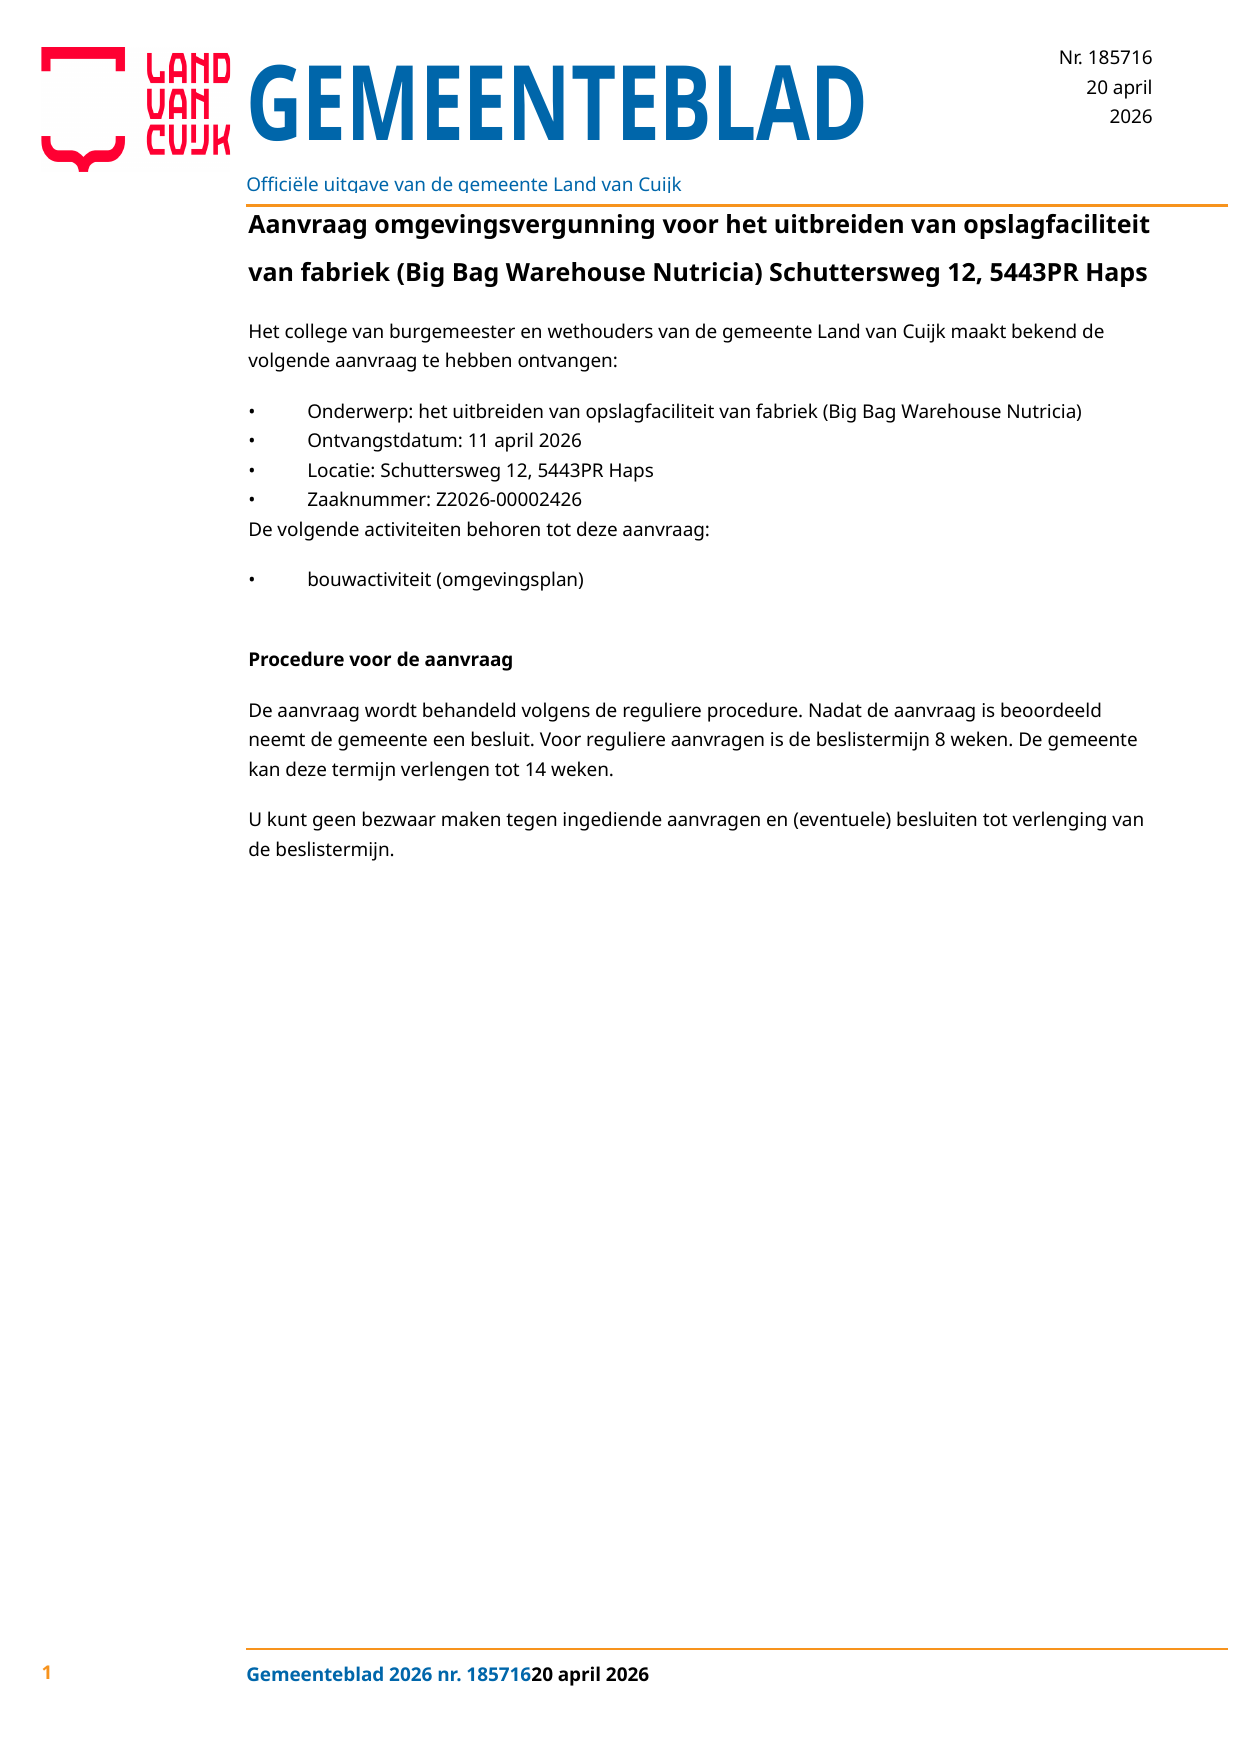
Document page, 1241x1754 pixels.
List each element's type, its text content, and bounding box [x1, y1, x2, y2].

list Onderwerp: het uitbreiden van opslagfaciliteit van fabriek (Big Bag Warehouse Nutricia) [248, 398, 1152, 424]
list bouwactiviteit (omgevingsplan) [248, 567, 1152, 592]
text Procedure voor de aanvraag [248, 647, 1152, 672]
list Locatie: Schuttersweg 12, 5443PR Haps [248, 457, 1152, 483]
text De volgende activiteiten behoren tot deze aanvraag: [248, 516, 1152, 542]
text De aanvraag wordt behandeld volgens de reguliere procedure. Nadat de aanvraag is beoordeeld neemt de gemeente een besluit. Voor reguliere aanvragen is de beslistermijn 8 weken. De gemeente kan deze termijn verlengen tot 14 weken. [248, 697, 1152, 782]
text Het college van burgemeester en wethouders van de gemeente Land van Cuijk maakt bekend de volgende aanvraag te hebben ontvangen: [248, 318, 1152, 373]
picture [41, 47, 231, 172]
list Ontvangstdatum: 11 april 2026 [248, 427, 1152, 453]
text U kunt geen bezwaar maken tegen ingediende aanvragen en (eventuele) besluiten tot verlenging van de beslistermijn. [248, 807, 1152, 862]
list Zaaknummer: Z2026-00002426 [248, 487, 1152, 512]
text Aanvraag omgevingsvergunning voor het uitbreiden van opslagfaciliteit van fabriek (Big Bag Warehouse Nutricia) Schuttersweg 12, 5443PR Haps [248, 207, 1152, 288]
